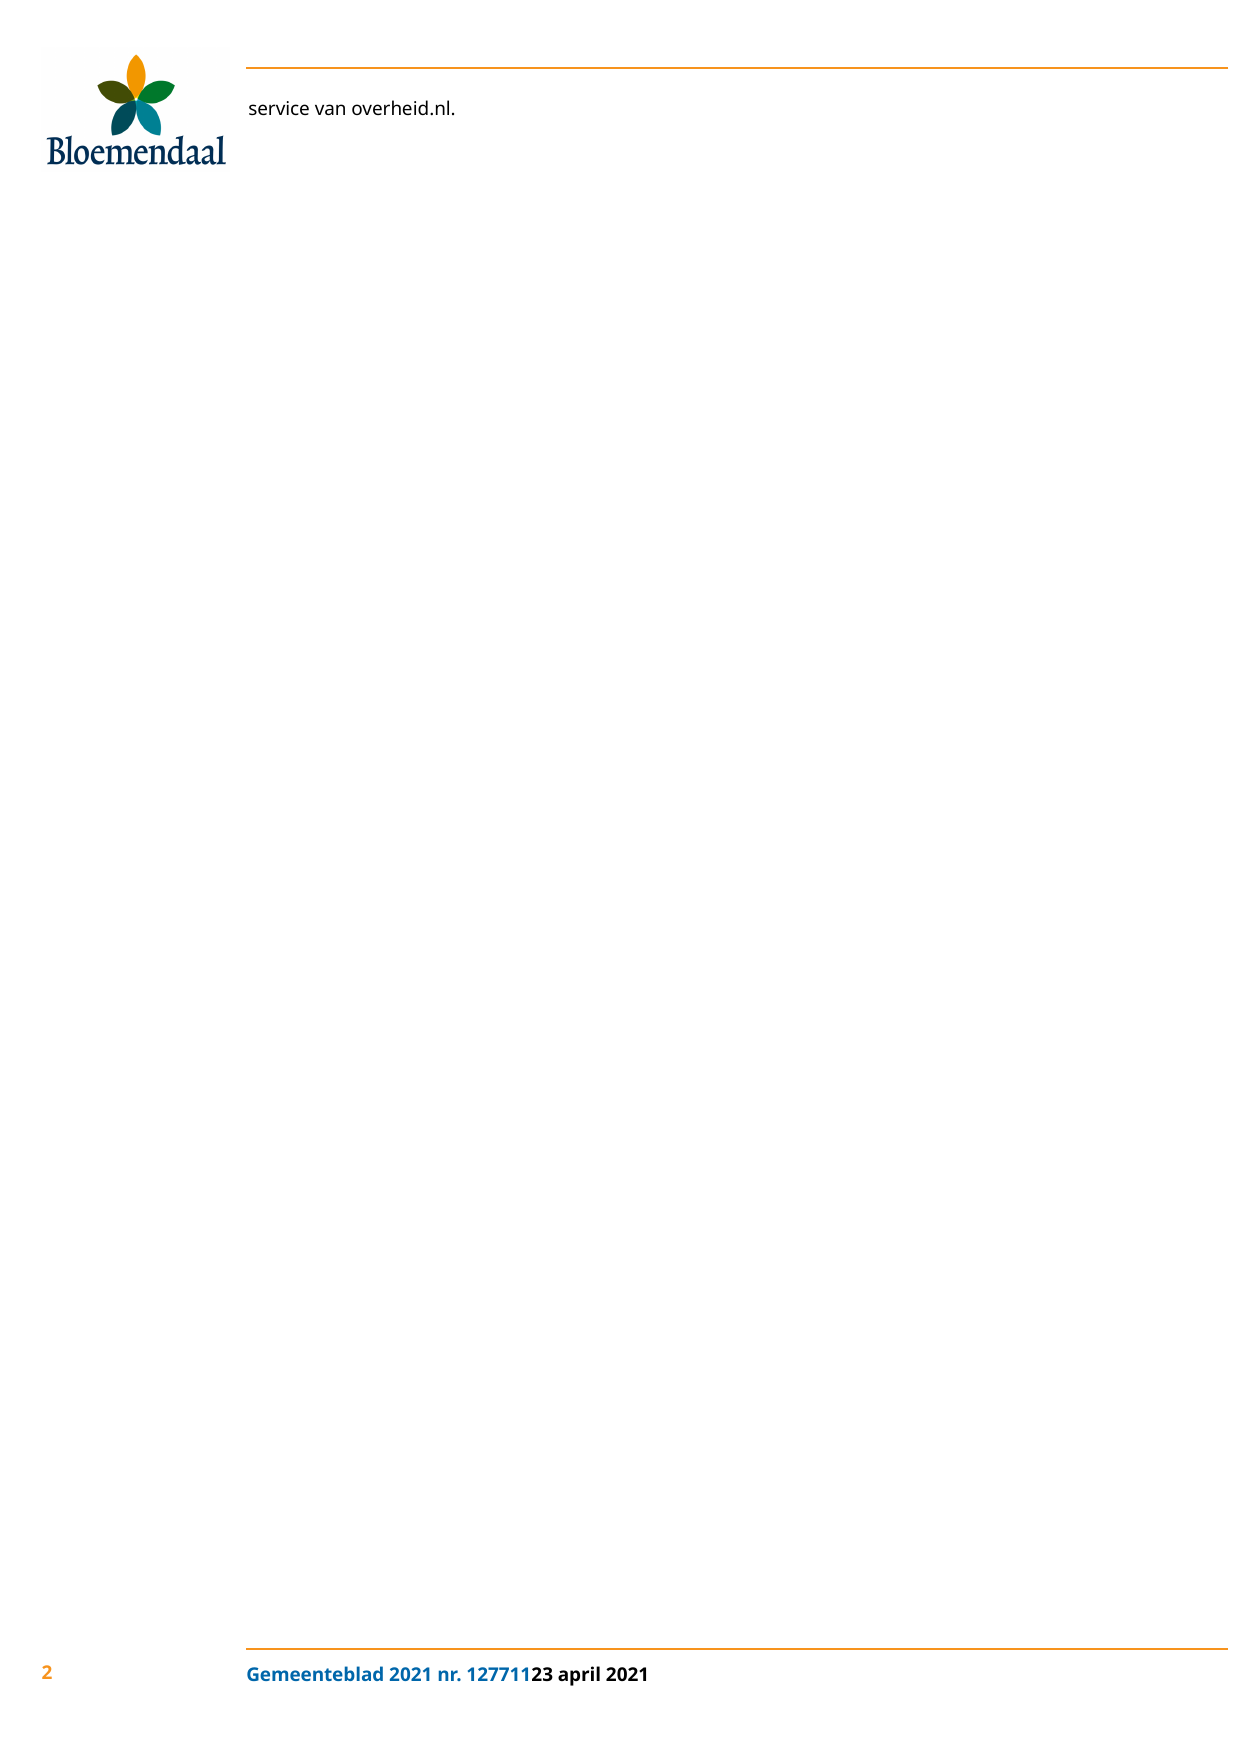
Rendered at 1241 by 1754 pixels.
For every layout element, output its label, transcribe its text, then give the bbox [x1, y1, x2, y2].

picture [41, 47, 231, 172]
text service van overheid.nl. [248, 95, 1152, 121]
